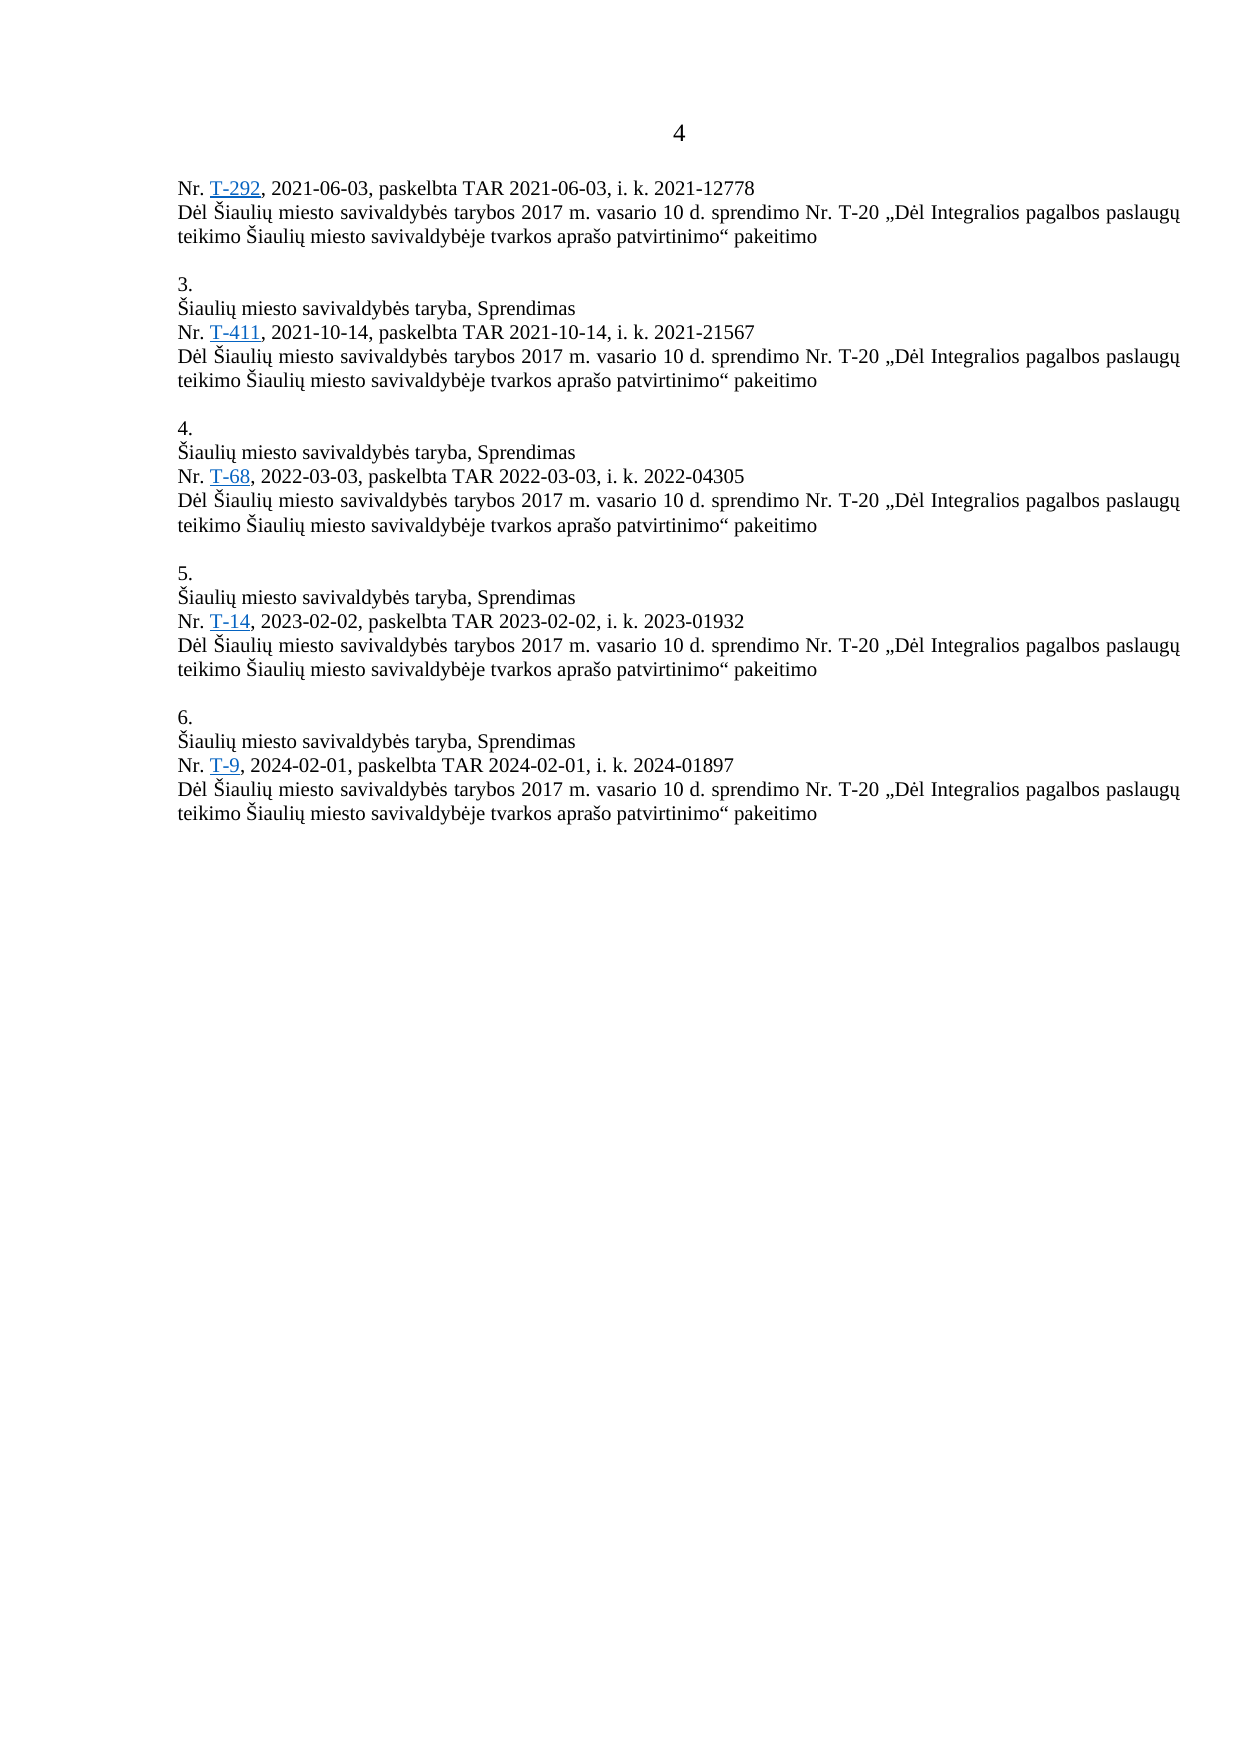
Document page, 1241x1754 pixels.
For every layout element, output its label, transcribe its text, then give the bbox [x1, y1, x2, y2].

text Nr. T-14, 2023-02-02, paskelbta TAR 2023-02-02, i. k. 2023-01932 [177, 609, 1181, 633]
text Nr. T-411, 2021-10-14, paskelbta TAR 2021-10-14, i. k. 2021-21567 [177, 320, 1181, 344]
text Šiaulių miesto savivaldybės taryba, Sprendimas [177, 296, 1181, 320]
text Nr. T-292, 2021-06-03, paskelbta TAR 2021-06-03, i. k. 2021-12778 [177, 176, 1181, 200]
text 4. [177, 416, 1181, 440]
text 6. [177, 705, 1181, 729]
text Šiaulių miesto savivaldybės taryba, Sprendimas [177, 729, 1181, 753]
text 5. [177, 561, 1181, 585]
text Šiaulių miesto savivaldybės taryba, Sprendimas [177, 585, 1181, 609]
text Dėl Šiaulių miesto savivaldybės tarybos 2017 m. vasario 10 d. sprendimo Nr. T-20 „Dėl Integralios pagalbos paslaugų teikimo Šiaulių miesto savivaldybėje tvarkos aprašo patvirtinimo“ pakeitimo [177, 633, 1181, 681]
text Dėl Šiaulių miesto savivaldybės tarybos 2017 m. vasario 10 d. sprendimo Nr. T-20 „Dėl Integralios pagalbos paslaugų teikimo Šiaulių miesto savivaldybėje tvarkos aprašo patvirtinimo“ pakeitimo [177, 344, 1181, 392]
text Nr. T-68, 2022-03-03, paskelbta TAR 2022-03-03, i. k. 2022-04305 [177, 464, 1181, 488]
text Dėl Šiaulių miesto savivaldybės tarybos 2017 m. vasario 10 d. sprendimo Nr. T-20 „Dėl Integralios pagalbos paslaugų teikimo Šiaulių miesto savivaldybėje tvarkos aprašo patvirtinimo“ pakeitimo [177, 200, 1181, 248]
text Dėl Šiaulių miesto savivaldybės tarybos 2017 m. vasario 10 d. sprendimo Nr. T-20 „Dėl Integralios pagalbos paslaugų teikimo Šiaulių miesto savivaldybėje tvarkos aprašo patvirtinimo“ pakeitimo [177, 488, 1181, 537]
text Dėl Šiaulių miesto savivaldybės tarybos 2017 m. vasario 10 d. sprendimo Nr. T-20 „Dėl Integralios pagalbos paslaugų teikimo Šiaulių miesto savivaldybėje tvarkos aprašo patvirtinimo“ pakeitimo [177, 777, 1181, 825]
text Šiaulių miesto savivaldybės taryba, Sprendimas [177, 440, 1181, 464]
text Nr. T-9, 2024-02-01, paskelbta TAR 2024-02-01, i. k. 2024-01897 [177, 753, 1181, 777]
text 3. [177, 272, 1181, 296]
